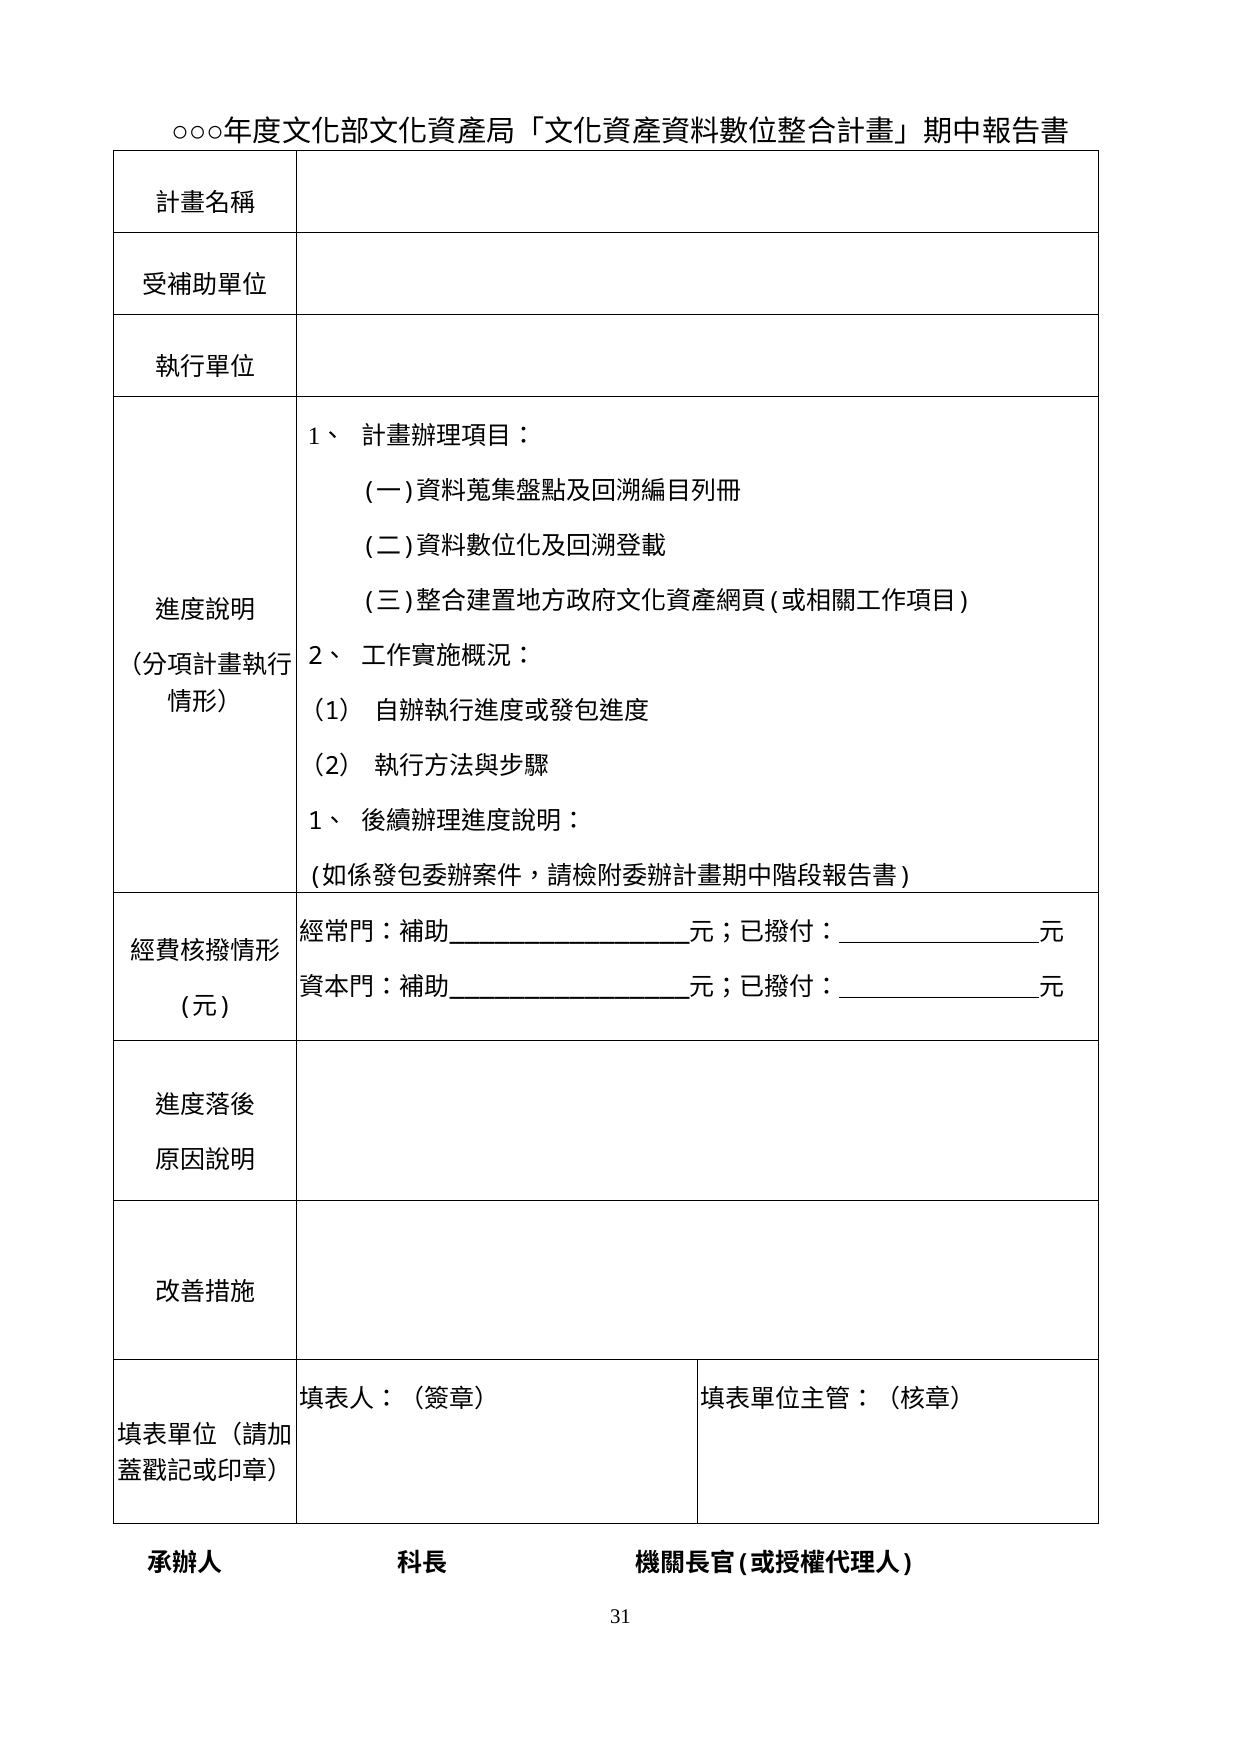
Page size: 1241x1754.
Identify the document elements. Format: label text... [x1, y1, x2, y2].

table_header 計畫名稱 [114, 151, 296, 232]
table_cell 進度落後 原因說明 [114, 1041, 296, 1200]
table_cell 經常門：補助________________元；已撥付：＿＿＿＿＿＿＿＿元 資本門：補助________________元；已撥付：＿＿＿＿＿＿＿＿元 [297, 893, 1098, 1040]
text 承辦人 科長 機關長官(或授權代理人) [148, 1542, 1092, 1579]
table_cell 受補助單位 [114, 233, 296, 313]
table_cell 經費核撥情形 (元) [114, 893, 296, 1040]
text ○○○年度文化部文化資產局「文化資產資料數位整合計畫」期中報告書 [148, 107, 1092, 150]
table_cell 填表人：（簽章） [297, 1360, 697, 1523]
table_cell 計畫辦理項目： (一)資料蒐集盤點及回溯編目列冊 (二)資料數位化及回溯登載 (三)整合建置地方政府文化資產網頁(或相關工作項目) 工作實施概況： 自辦執行進度或發包進度 執行方法與步驟 後續辦理進度說明： (如係發包委辦案件，請檢附委辦計畫期中階段報告書) [297, 397, 1098, 892]
table_header [297, 151, 1098, 232]
table_cell 改善措施 [114, 1201, 296, 1359]
table_cell 進度說明 （分項計畫執行情形） [114, 397, 296, 892]
table_cell 執行單位 [114, 315, 296, 396]
table_cell 填表單位（請加蓋戳記或印章） [114, 1360, 296, 1523]
table_cell [297, 233, 1098, 313]
table_cell 填表單位主管：（核章） [698, 1360, 1098, 1523]
table_cell [297, 315, 1098, 396]
table_cell [297, 1201, 1098, 1359]
table_cell [297, 1041, 1098, 1200]
